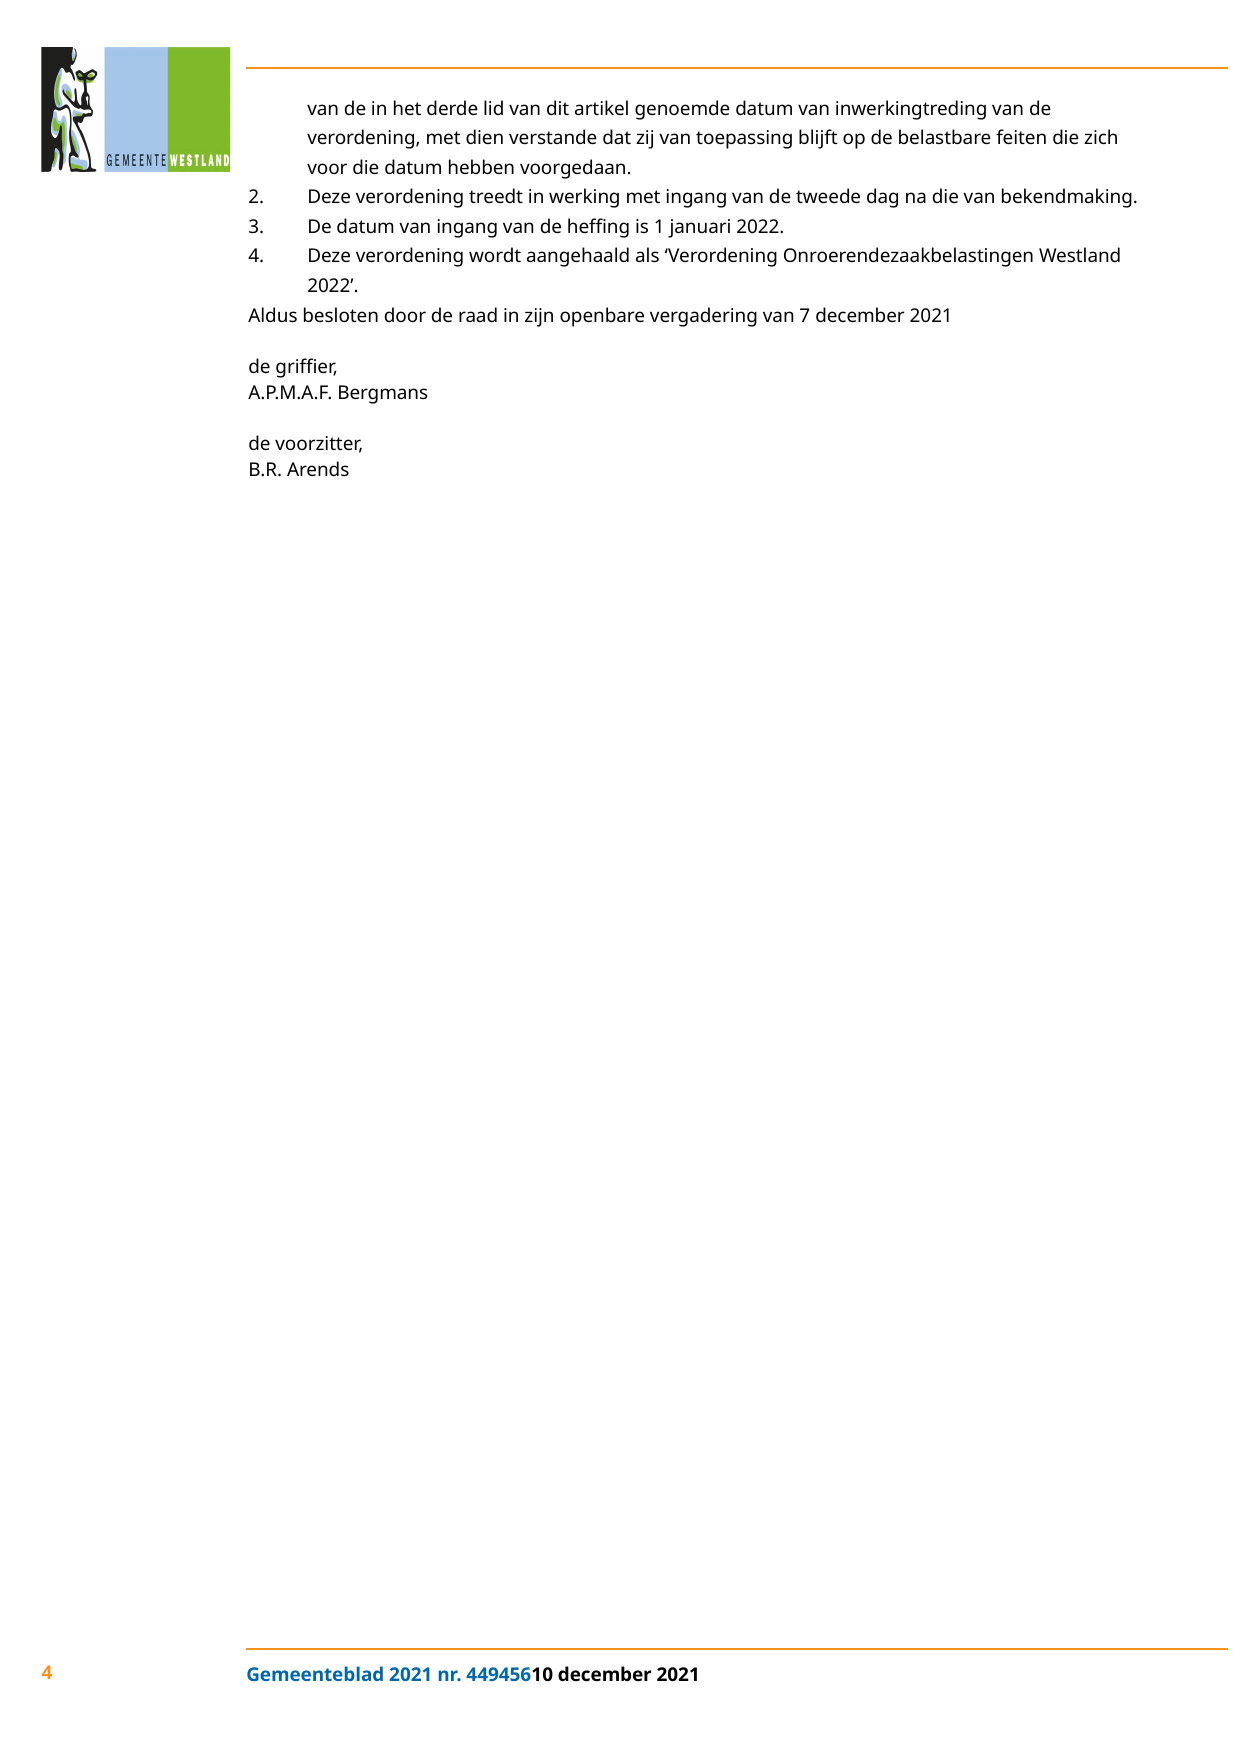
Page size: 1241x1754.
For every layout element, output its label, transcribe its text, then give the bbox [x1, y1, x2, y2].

text A.P.M.A.F. Bergmans [248, 379, 1152, 405]
text Aldus besloten door de raad in zijn openbare vergadering van 7 december 2021 [248, 302, 1152, 328]
text B.R. Arends [248, 456, 1152, 482]
text de griffier, [248, 353, 1152, 379]
list De datum van ingang van de heffing is 1 januari 2022. [248, 213, 1152, 239]
picture [41, 47, 231, 172]
list van de in het derde lid van dit artikel genoemde datum van inwerkingtreding van de verordening, met dien verstande dat zij van toepassing blijft op de belastbare feiten die zich voor die datum hebben voorgedaan. [248, 95, 1152, 180]
text de voorzitter, [248, 431, 1152, 456]
list Deze verordening treedt in werking met ingang van de tweede dag na die van bekendmaking. [248, 183, 1152, 209]
list Deze verordening wordt aangehaald als ‘Verordening Onroerendezaakbelastingen Westland 2022’. [248, 243, 1152, 298]
